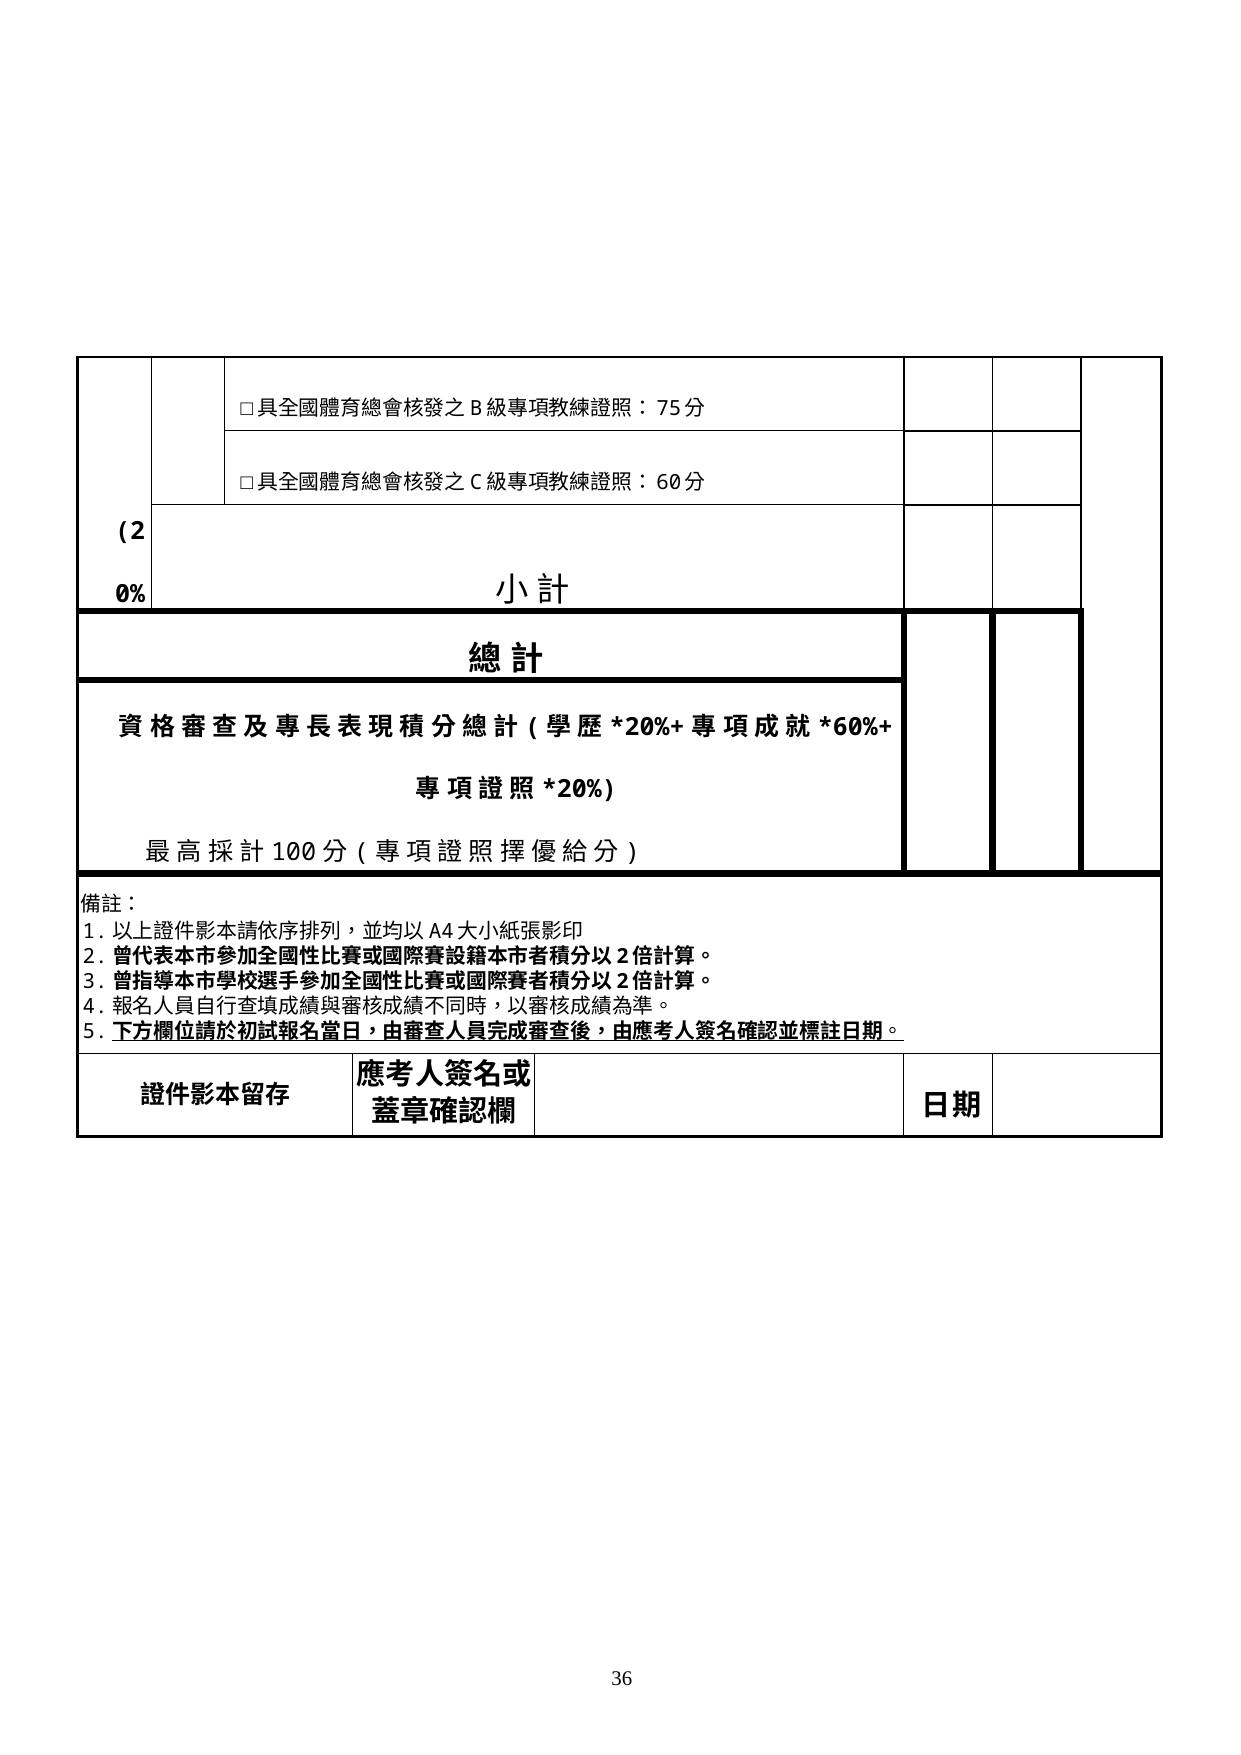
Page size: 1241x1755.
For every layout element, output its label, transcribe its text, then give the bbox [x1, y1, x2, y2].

table_cell 總計 [79, 614, 901, 677]
table_cell [996, 614, 1078, 870]
table_cell [993, 432, 1080, 504]
table_cell 專項證照(20%) [79, 358, 151, 608]
table_cell [535, 1054, 903, 1134]
table_cell 日期 [904, 1054, 992, 1134]
table_cell [905, 506, 992, 608]
table_cell [907, 614, 989, 870]
table_cell □具全國體育總會核發之B級專項教練證照：75分 [225, 358, 903, 430]
table_cell [993, 1054, 1160, 1134]
table_cell □具全國體育總會核發之C級專項教練證照：60分 [225, 431, 903, 504]
table_cell 小計 [152, 505, 903, 608]
table_cell [152, 358, 224, 504]
table_cell 證件影本留存 [79, 1054, 352, 1134]
table_cell [905, 432, 992, 504]
table_cell [1082, 358, 1160, 870]
table_cell [993, 506, 1080, 608]
table_cell 備註： 以上證件影本請依序排列，並均以A4大小紙張影印 曾代表本市參加全國性比賽或國際賽設籍本市者積分以2倍計算。 曾指導本市學校選手參加全國性比賽或國際賽者積分以2倍計算。 報名人員自行查填成績與審核成績不同時，以審核成績為準。 下方欄位請於初試報名當日，由審查人員完成審查後，由應考人簽名確認並標註日期。 [79, 877, 1160, 1053]
table_cell 資格審查及專長表現積分總計(學歷*20%+專項成就*60%+專項證照*20%) 最高採計100分(專項證照擇優給分) [79, 683, 901, 870]
table_cell 應考人簽名或蓋章確認欄 [353, 1054, 534, 1134]
table_cell [993, 358, 1080, 430]
table_cell [905, 358, 992, 430]
